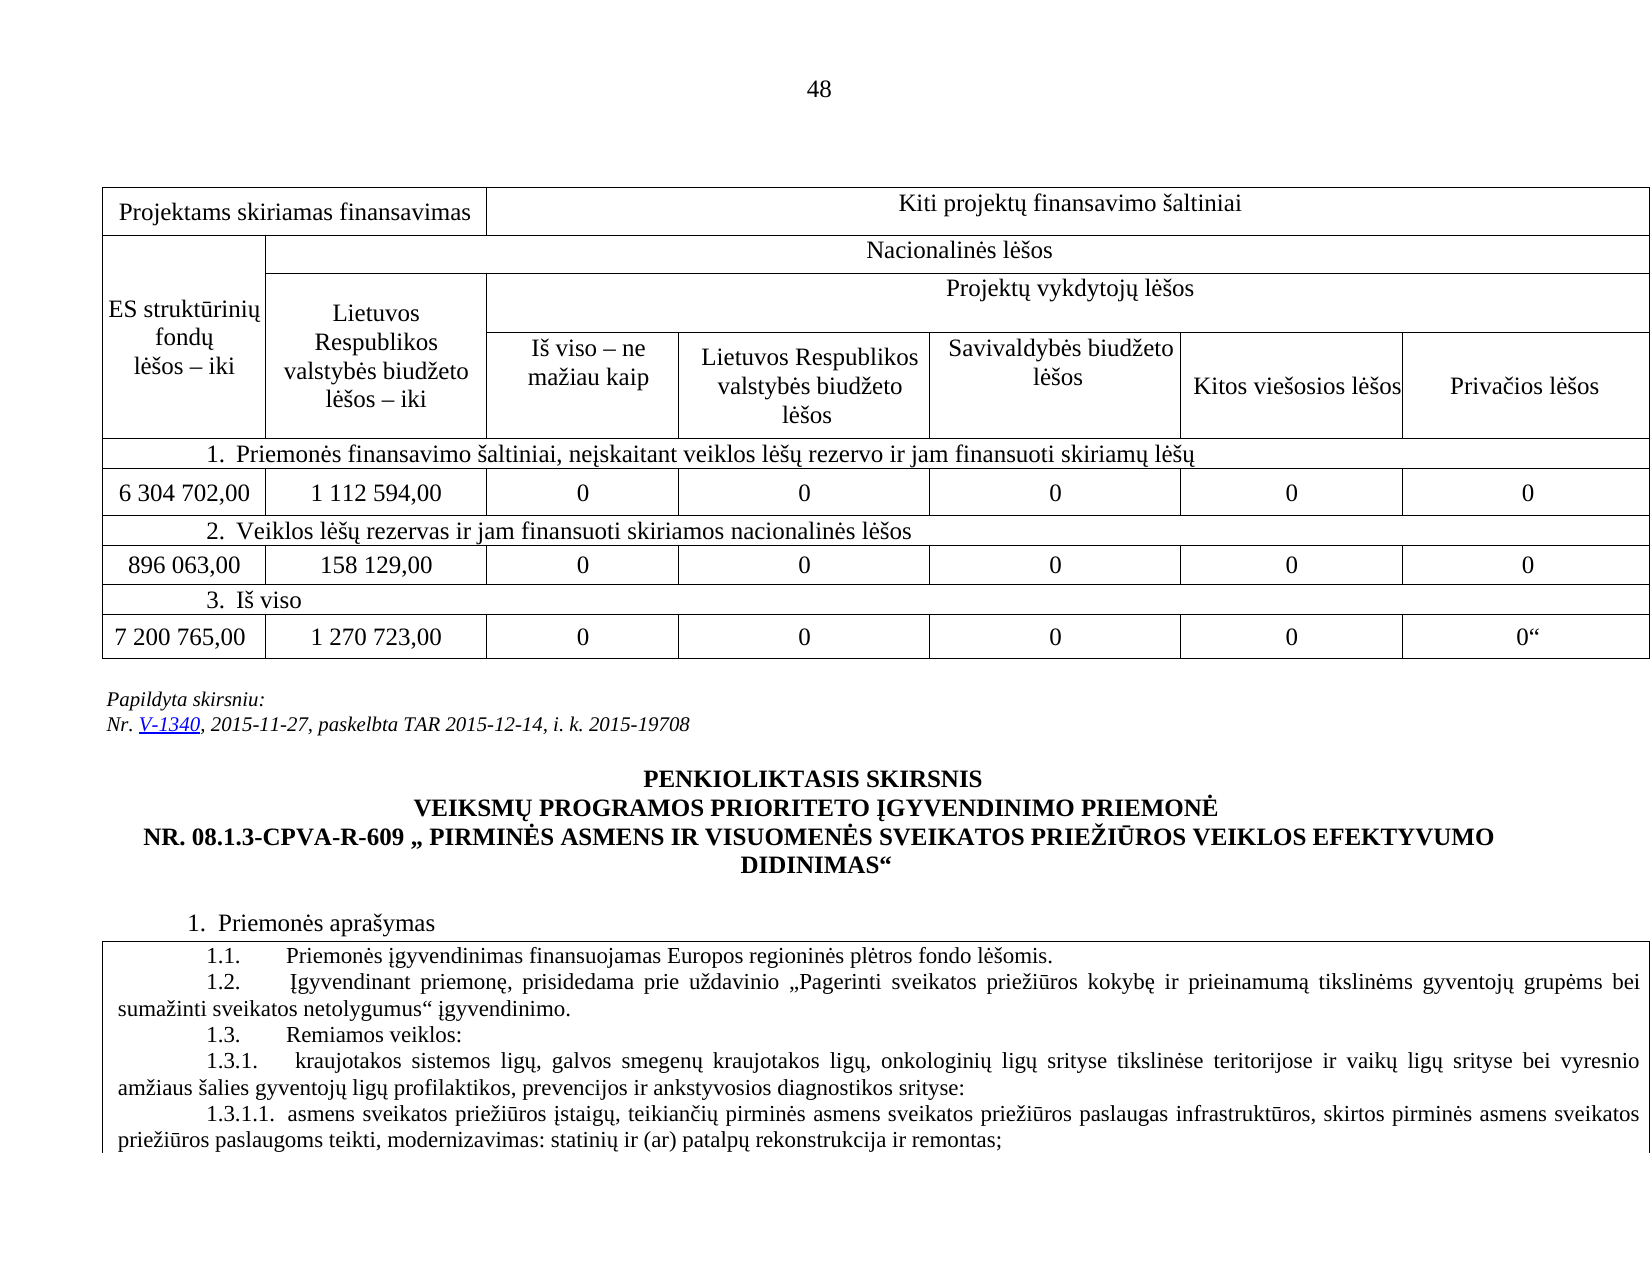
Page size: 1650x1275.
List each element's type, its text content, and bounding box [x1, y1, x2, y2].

table_cell 0 [1181, 615, 1402, 658]
table_cell 1.2. Įgyvendinant priemonę, prisidedama prie uždavinio „Pagerinti sveikatos priežiūros kokybę ir prieinamumą tikslinėms gyventojų grupėms bei sumažinti sveikatos netolygumus“ įgyvendinimo. [103, 969, 1649, 1021]
table_header 1.1. Priemonės įgyvendinimas finansuojamas Europos regioninės plėtros fondo lėšomis. [103, 942, 1649, 968]
table_cell 0 [1181, 546, 1402, 584]
table_cell 0 [679, 469, 929, 515]
table_cell 0 [679, 615, 929, 658]
table_cell 158 129,00 [266, 546, 486, 584]
table_cell 896 063,00 [103, 546, 265, 584]
text NR. 08.1.3-CPVA-R-609 „ PIRMINĖS ASMENS IR VISUOMENĖS SVEIKATOS PRIEŽIŪROS VEIKLOS EFEKTYVUMO DIDINIMAS“ [106, 822, 1532, 879]
table_cell 0 [487, 615, 678, 658]
table_cell Lietuvos Respublikos valstybės biudžeto lėšos – iki [266, 274, 486, 438]
table_cell Nacionalinės lėšos [266, 236, 1649, 272]
table_cell 6 304 702,00 [103, 469, 265, 515]
table_cell 7 200 765,00 [103, 615, 265, 658]
text PENKIOLIKTASIS SKIRSNIS [106, 764, 1532, 793]
table_cell 1 270 723,00 [266, 615, 486, 658]
table_cell 3. Iš viso [103, 585, 1649, 614]
table_cell 0 [487, 546, 678, 584]
table_cell 0 [930, 615, 1180, 658]
table_cell 0 [1181, 469, 1402, 515]
table_cell 0 [679, 546, 929, 584]
table_cell 0 [930, 546, 1180, 584]
table_cell 1.3. Remiamos veiklos: 1.3.1. kraujotakos sistemos ligų, galvos smegenų kraujotakos ligų, onkologinių ligų srityse tikslinėse teritorijose ir vaikų ligų srityse bei vyresnio amžiaus šalies gyventojų ligų profilaktikos, prevencijos ir ankstyvosios diagnostikos srityse: 1.3.1.1. asmens sveikatos priežiūros įstaigų, teikiančių pirminės asmens sveikatos priežiūros paslaugas infrastruktūros, skirtos pirminės asmens sveikatos priežiūros paslaugoms teikti, modernizavimas: statinių ir (ar) patalpų rekonstrukcija ir remontas; [103, 1021, 1649, 1153]
table_cell Privačios lėšos [1403, 333, 1649, 438]
table_cell 2. Veiklos lėšų rezervas ir jam finansuoti skiriamos nacionalinės lėšos [103, 516, 1649, 545]
table_header Kiti projektų finansavimo šaltiniai [487, 188, 1649, 234]
table_cell Projektų vykdytojų lėšos [487, 274, 1649, 332]
text Papildyta skirsniu: [106, 687, 1532, 711]
table_header Projektams skiriamas finansavimas [103, 188, 486, 234]
table_cell 0“ [1403, 615, 1649, 658]
table_cell Savivaldybės biudžeto lėšos [930, 333, 1180, 438]
text Nr. V-1340, 2015-11-27, paskelbta TAR 2015-12-14, i. k. 2015-19708 [106, 711, 1532, 736]
table_cell ES struktūrinių fondų lėšos – iki [103, 236, 265, 438]
text VEIKSMŲ PROGRAMOS PRIORITETO ĮGYVENDINIMO PRIEMONĖ [106, 793, 1532, 822]
table_cell 0 [1403, 546, 1649, 584]
table_cell Lietuvos Respublikos valstybės biudžeto lėšos [679, 333, 929, 438]
table_cell 1. Priemonės finansavimo šaltiniai, neįskaitant veiklos lėšų rezervo ir jam finansuoti skiriamų lėšų [103, 439, 1649, 468]
text 1. Priemonės aprašymas [187, 908, 1532, 937]
table_cell Kitos viešosios lėšos [1181, 333, 1402, 438]
table_cell 1 112 594,00 [266, 469, 486, 515]
table_cell Iš viso – ne mažiau kaip [487, 333, 678, 438]
table_cell 0 [1403, 469, 1649, 515]
table_cell 0 [930, 469, 1180, 515]
table_cell 0 [487, 469, 678, 515]
